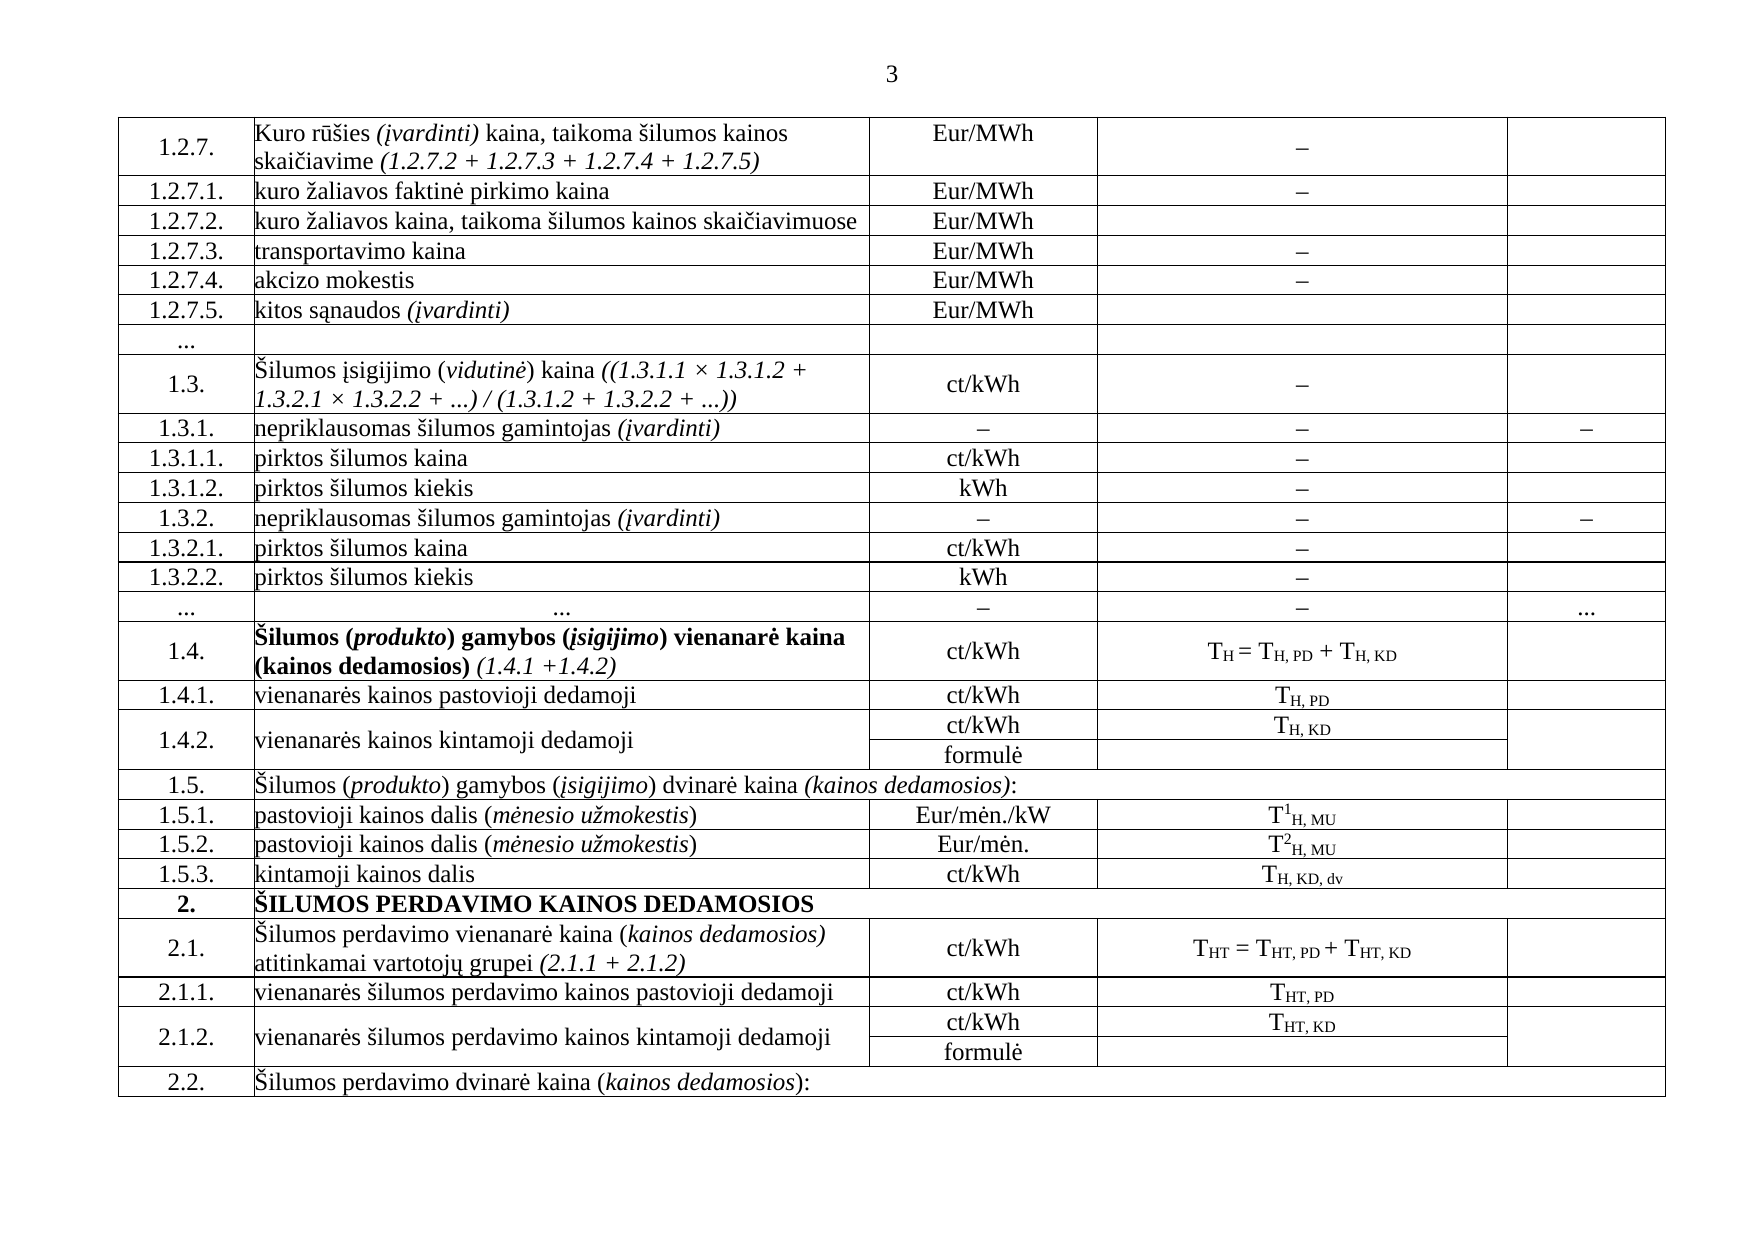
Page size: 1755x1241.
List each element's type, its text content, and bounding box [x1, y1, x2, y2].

table_cell [1508, 473, 1665, 502]
table_cell 1.2.7. [119, 118, 254, 175]
table_cell ct/kWh [870, 622, 1097, 679]
table_cell Eur/MWh [870, 176, 1097, 205]
table_cell – [1098, 414, 1507, 442]
table_cell kWh [870, 563, 1097, 591]
table_cell [1508, 563, 1665, 591]
table_cell 1.2.7.2. [119, 206, 254, 235]
table_cell kuro žaliavos kaina, taikoma šilumos kainos skaičiavimuose [255, 206, 869, 235]
table_cell vienanarės šilumos perdavimo kainos kintamoji dedamoji [255, 1007, 869, 1066]
table_cell – [1098, 236, 1507, 264]
table_cell [1508, 830, 1665, 858]
table_cell ŠILUMOS PERDAVIMO KAINOS DEDAMOSIOS [255, 889, 1665, 918]
table_cell TH, KD, dv [1098, 859, 1507, 888]
table_cell formulė [870, 1037, 1097, 1066]
table_cell ct/kWh [870, 533, 1097, 561]
table_cell [1508, 533, 1665, 561]
table_cell [1098, 1037, 1507, 1066]
table_cell ct/kWh [870, 710, 1097, 739]
table_cell Šilumos perdavimo vienanarė kaina (kainos dedamosios) atitinkamai vartotojų grupei (2.1.1 + 2.1.2) [255, 919, 869, 976]
table_cell 2.2. [119, 1067, 254, 1096]
table_cell [1508, 681, 1665, 709]
table_cell – [1098, 443, 1507, 472]
table_cell kitos sąnaudos (įvardinti) [255, 295, 869, 324]
table_cell [1098, 206, 1507, 235]
table_cell Šilumos (produkto) gamybos (įsigijimo) vienanarė kaina (kainos dedamosios) (1.4.1 +1.4.2) [255, 622, 869, 679]
table_cell THT = THT, PD + THT, KD [1098, 919, 1507, 976]
table_cell T1H, MU [1098, 800, 1507, 828]
table_cell 1.2.7.1. [119, 176, 254, 205]
table_cell Šilumos (produkto) gamybos (įsigijimo) dvinarė kaina (kainos dedamosios): [255, 770, 1665, 799]
table_cell – [1098, 592, 1507, 621]
table_cell – [1508, 503, 1665, 532]
table_cell [1508, 978, 1665, 1006]
table_cell ... [119, 325, 254, 354]
table_cell – [1098, 176, 1507, 205]
table_cell TH, KD [1098, 710, 1507, 739]
table_cell Eur/MWh [870, 118, 1097, 175]
table_cell ct/kWh [870, 355, 1097, 412]
table_cell 1.3.1. [119, 414, 254, 442]
table_cell [1508, 176, 1665, 205]
table_cell 1.5.2. [119, 830, 254, 858]
table_cell 1.2.7.5. [119, 295, 254, 324]
table_cell [1508, 266, 1665, 294]
table_cell [1508, 919, 1665, 976]
table_cell kintamoji kainos dalis [255, 859, 869, 888]
table_cell 1.5.1. [119, 800, 254, 828]
table_cell 1.2.7.4. [119, 266, 254, 294]
table_cell vienanarės šilumos perdavimo kainos pastovioji dedamoji [255, 978, 869, 1006]
table_cell nepriklausomas šilumos gamintojas (įvardinti) [255, 503, 869, 532]
table_cell [1508, 859, 1665, 888]
table_cell pirktos šilumos kiekis [255, 563, 869, 591]
table_cell nepriklausomas šilumos gamintojas (įvardinti) [255, 414, 869, 442]
table_cell [1508, 236, 1665, 264]
table_cell [1098, 325, 1507, 354]
table_cell 1.3.1.2. [119, 473, 254, 502]
table_cell 1.3.2.2. [119, 563, 254, 591]
table_cell ct/kWh [870, 859, 1097, 888]
table_cell [870, 325, 1097, 354]
table_cell TH = TH, PD + TH, KD [1098, 622, 1507, 679]
table_cell ct/kWh [870, 443, 1097, 472]
table_cell Eur/mėn./kW [870, 800, 1097, 828]
table_cell – [870, 414, 1097, 442]
table_cell vienanarės kainos kintamoji dedamoji [255, 710, 869, 769]
table_cell akcizo mokestis [255, 266, 869, 294]
table_cell ct/kWh [870, 919, 1097, 976]
table_cell 1.3.2.1. [119, 533, 254, 561]
table_cell [1508, 355, 1665, 412]
table_cell [1508, 800, 1665, 828]
table_cell – [1098, 563, 1507, 591]
table_cell pirktos šilumos kaina [255, 443, 869, 472]
table_cell [1508, 622, 1665, 679]
table_cell 2.1.1. [119, 978, 254, 1006]
table_cell kuro žaliavos faktinė pirkimo kaina [255, 176, 869, 205]
table_cell Eur/MWh [870, 206, 1097, 235]
table_cell 1.4. [119, 622, 254, 679]
table_cell THT, KD [1098, 1007, 1507, 1036]
table_cell 2.1.2. [119, 1007, 254, 1066]
table_cell ... [255, 592, 869, 621]
table_cell 2.1. [119, 919, 254, 976]
table_cell – [1098, 473, 1507, 502]
table_cell pirktos šilumos kiekis [255, 473, 869, 502]
table_cell 1.4.1. [119, 681, 254, 709]
table_cell – [1098, 266, 1507, 294]
table_cell – [1098, 533, 1507, 561]
table_cell pastovioji kainos dalis (mėnesio užmokestis) [255, 830, 869, 858]
table_cell pirktos šilumos kaina [255, 533, 869, 561]
table_cell [1098, 295, 1507, 324]
table_cell pastovioji kainos dalis (mėnesio užmokestis) [255, 800, 869, 828]
table_cell ct/kWh [870, 1007, 1097, 1036]
table_cell [1508, 325, 1665, 354]
table_cell [1098, 740, 1507, 769]
table_cell 1.5. [119, 770, 254, 799]
table_cell – [1098, 355, 1507, 412]
table_cell 1.2.7.3. [119, 236, 254, 264]
table_cell 1.3. [119, 355, 254, 412]
table_cell 2. [119, 889, 254, 918]
table_cell – [1098, 118, 1507, 175]
table_cell ct/kWh [870, 978, 1097, 1006]
table_cell 1.4.2. [119, 710, 254, 769]
table_cell [1508, 1007, 1665, 1066]
table_cell – [1508, 414, 1665, 442]
table_cell Eur/MWh [870, 266, 1097, 294]
table_cell ... [1508, 592, 1665, 621]
table_cell 1.3.2. [119, 503, 254, 532]
table_cell – [870, 503, 1097, 532]
table_cell TH, PD [1098, 681, 1507, 709]
table_cell ... [119, 592, 254, 621]
table_cell Eur/mėn. [870, 830, 1097, 858]
table_cell Šilumos perdavimo dvinarė kaina (kainos dedamosios): [255, 1067, 1665, 1096]
table_cell Kuro rūšies (įvardinti) kaina, taikoma šilumos kainos skaičiavime (1.2.7.2 + 1.2.7.3 + 1.2.7.4 + 1.2.7.5) [255, 118, 869, 175]
table_cell 1.5.3. [119, 859, 254, 888]
table_cell kWh [870, 473, 1097, 502]
table_cell [1508, 206, 1665, 235]
table_cell T2H, MU [1098, 830, 1507, 858]
table_cell ct/kWh [870, 681, 1097, 709]
table_cell [1508, 710, 1665, 769]
table_cell formulė [870, 740, 1097, 769]
table_cell Eur/MWh [870, 236, 1097, 264]
table_cell [1508, 443, 1665, 472]
table_cell vienanarės kainos pastovioji dedamoji [255, 681, 869, 709]
table_cell 1.3.1.1. [119, 443, 254, 472]
table_cell Šilumos įsigijimo (vidutinė) kaina ((1.3.1.1 × 1.3.1.2 + 1.3.2.1 × 1.3.2.2 + ...) / (1.3.1.2 + 1.3.2.2 + ...)) [255, 355, 869, 412]
table_cell Eur/MWh [870, 295, 1097, 324]
table_cell – [870, 592, 1097, 621]
table_cell transportavimo kaina [255, 236, 869, 264]
table_cell [255, 325, 869, 354]
table_cell – [1098, 503, 1507, 532]
table_cell [1508, 118, 1665, 175]
table_cell [1508, 295, 1665, 324]
table_cell THT, PD [1098, 978, 1507, 1006]
